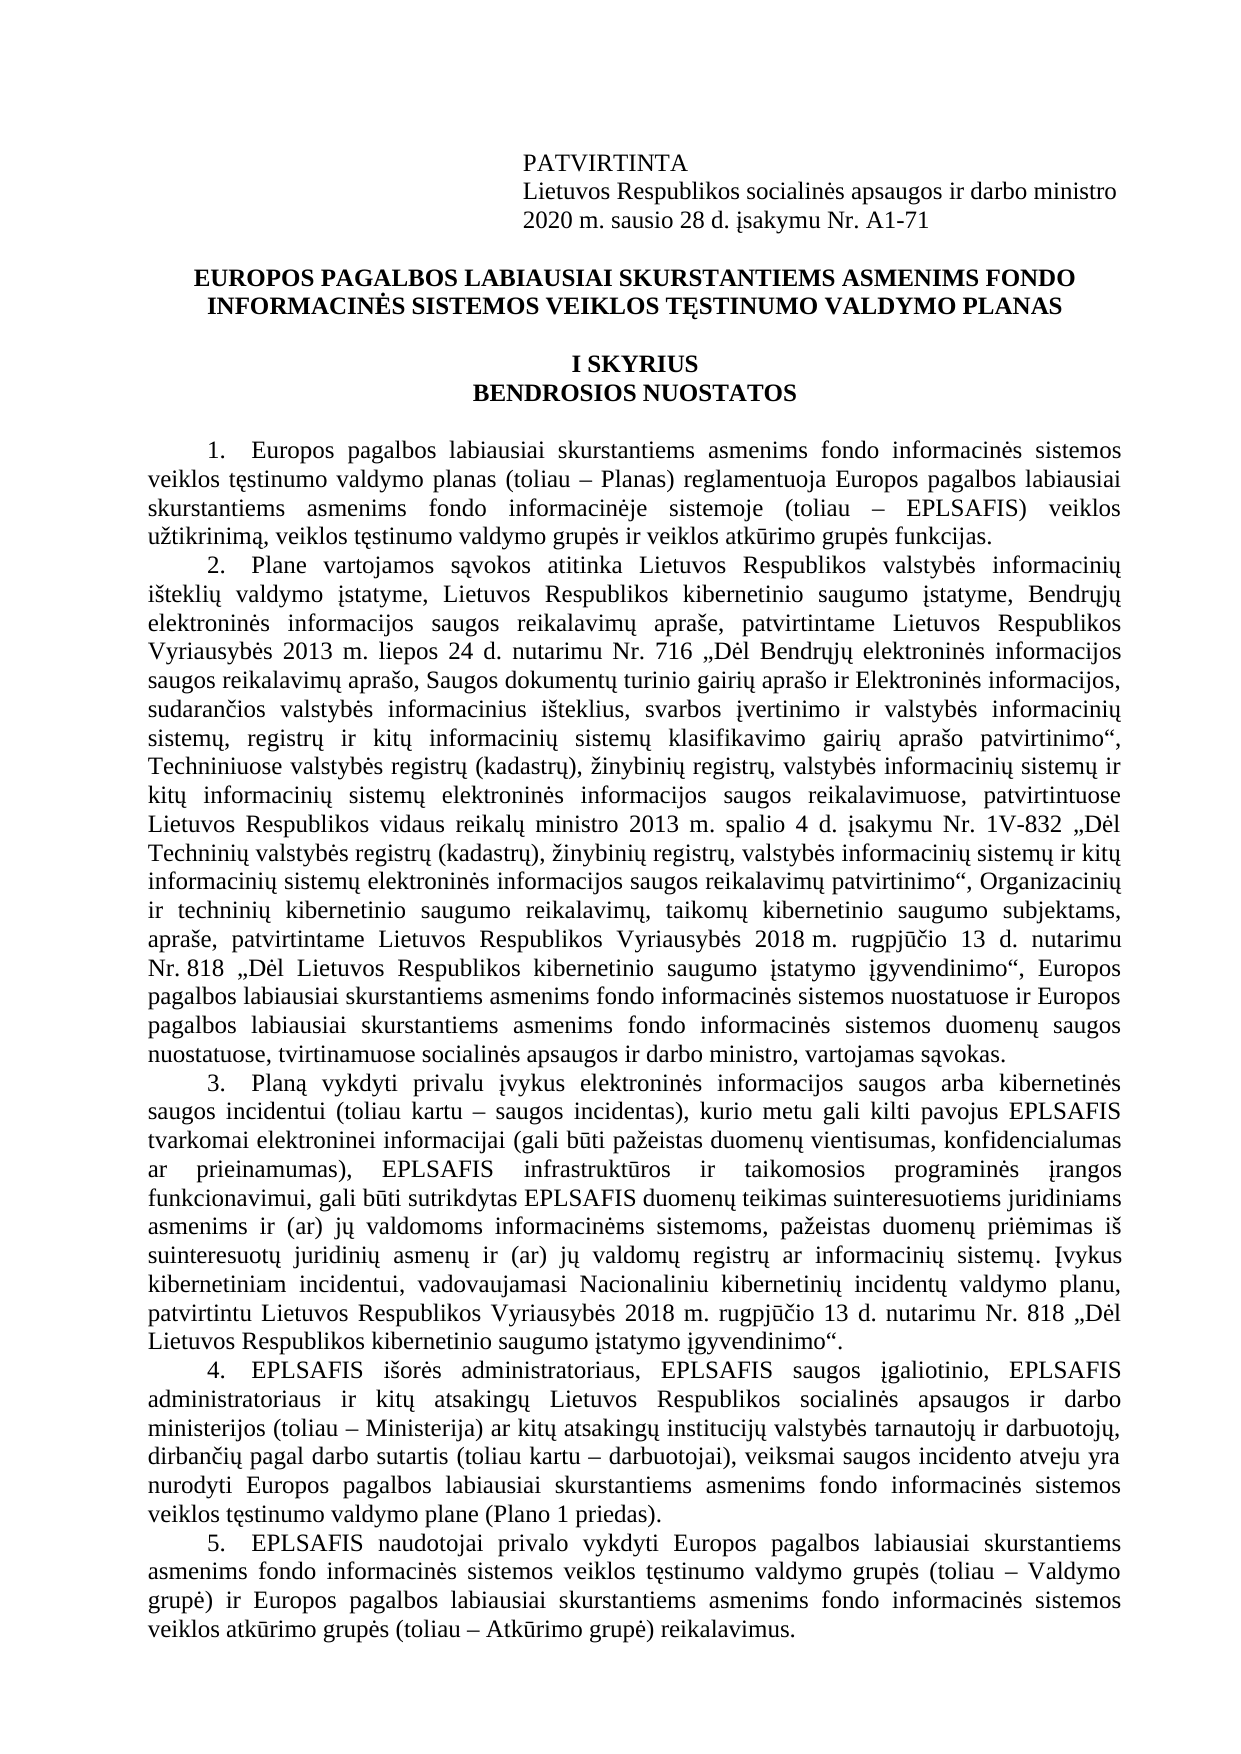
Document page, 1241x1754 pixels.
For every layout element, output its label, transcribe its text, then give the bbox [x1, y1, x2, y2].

text EUropos pagalbos labiausiai skurstantiems asmenims fondo INFORMACINĖS SISTEMOS VEIKLOS TĘSTINUMO VALDYMO PLANAS [148, 263, 1122, 320]
text 2. Plane vartojamos sąvokos atitinka Lietuvos Respublikos valstybės informacinių išteklių valdymo įstatyme, Lietuvos Respublikos kibernetinio saugumo įstatyme, Bendrųjų elektroninės informacijos saugos reikalavimų apraše, patvirtintame Lietuvos Respublikos Vyriausybės 2013 m. liepos 24 d. nutarimu Nr. 716 „Dėl Bendrųjų elektroninės informacijos saugos reikalavimų aprašo, Saugos dokumentų turinio gairių aprašo ir Elektroninės informacijos, sudarančios valstybės informacinius išteklius, svarbos įvertinimo ir valstybės informacinių sistemų, registrų ir kitų informacinių sistemų klasifikavimo gairių aprašo patvirtinimo“, Techniniuose valstybės registrų (kadastrų), žinybinių registrų, valstybės informacinių sistemų ir kitų informacinių sistemų elektroninės informacijos saugos reikalavimuose, patvirtintuose Lietuvos Respublikos vidaus reikalų ministro 2013 m. spalio 4 d. įsakymu Nr. 1V-832 „Dėl Techninių valstybės registrų (kadastrų), žinybinių registrų, valstybės informacinių sistemų ir kitų informacinių sistemų elektroninės informacijos saugos reikalavimų patvirtinimo“, Organizacinių ir techninių kibernetinio saugumo reikalavimų, taikomų kibernetinio saugumo subjektams, apraše, patvirtintame Lietuvos Respublikos Vyriausybės 2018 m. rugpjūčio 13 d. nutarimu Nr. 818 „Dėl Lietuvos Respublikos kibernetinio saugumo įstatymo įgyvendinimo“, Europos pagalbos labiausiai skurstantiems asmenims fondo informacinės sistemos nuostatuose ir Europos pagalbos labiausiai skurstantiems asmenims fondo informacinės sistemos duomenų saugos nuostatuose, tvirtinamuose socialinės apsaugos ir darbo ministro, vartojamas sąvokas. [148, 550, 1122, 1068]
text Lietuvos Respublikos socialinės apsaugos ir darbo ministro [523, 176, 1122, 205]
text I SKYRIUS [148, 349, 1122, 378]
text BENDROSIOS NUOSTATOS [148, 378, 1122, 406]
text PATVIRTINTA [523, 148, 1122, 176]
text 4. EPLSAFIS išorės administratoriaus, EPLSAFIS saugos įgaliotinio, EPLSAFIS administratoriaus ir kitų atsakingų Lietuvos Respublikos socialinės apsaugos ir darbo ministerijos (toliau – Ministerija) ar kitų atsakingų institucijų valstybės tarnautojų ir darbuotojų, dirbančių pagal darbo sutartis (toliau kartu – darbuotojai), veiksmai saugos incidento atveju yra nurodyti Europos pagalbos labiausiai skurstantiems asmenims fondo informacinės sistemos veiklos tęstinumo valdymo plane (Plano 1 priedas). [148, 1355, 1122, 1528]
text 5. EPLSAFIS naudotojai privalo vykdyti Europos pagalbos labiausiai skurstantiems asmenims fondo informacinės sistemos veiklos tęstinumo valdymo grupės (toliau – Valdymo grupė) ir Europos pagalbos labiausiai skurstantiems asmenims fondo informacinės sistemos veiklos atkūrimo grupės (toliau – Atkūrimo grupė) reikalavimus. [148, 1528, 1122, 1643]
text 1. Europos pagalbos labiausiai skurstantiems asmenims fondo informacinės sistemos veiklos tęstinumo valdymo planas (toliau – Planas) reglamentuoja Europos pagalbos labiausiai skurstantiems asmenims fondo informacinėje sistemoje (toliau – EPLSAFIS) veiklos užtikrinimą, veiklos tęstinumo valdymo grupės ir veiklos atkūrimo grupės funkcijas. [148, 435, 1122, 550]
text 3. Planą vykdyti privalu įvykus elektroninės informacijos saugos arba kibernetinės saugos incidentui (toliau kartu – saugos incidentas), kurio metu gali kilti pavojus EPLSAFIS tvarkomai elektroninei informacijai (gali būti pažeistas duomenų vientisumas, konfidencialumas ar prieinamumas), EPLSAFIS infrastruktūros ir taikomosios programinės įrangos funkcionavimui, gali būti sutrikdytas EPLSAFIS duomenų teikimas suinteresuotiems juridiniams asmenims ir (ar) jų valdomoms informacinėms sistemoms, pažeistas duomenų priėmimas iš suinteresuotų juridinių asmenų ir (ar) jų valdomų registrų ar informacinių sistemų. Įvykus kibernetiniam incidentui, vadovaujamasi Nacionaliniu kibernetinių incidentų valdymo planu, patvirtintu Lietuvos Respublikos Vyriausybės 2018 m. rugpjūčio 13 d. nutarimu Nr. 818 „Dėl Lietuvos Respublikos kibernetinio saugumo įstatymo įgyvendinimo“. [148, 1068, 1122, 1355]
text 2020 m. sausio 28 d. įsakymu Nr. A1-71 [523, 205, 1122, 234]
